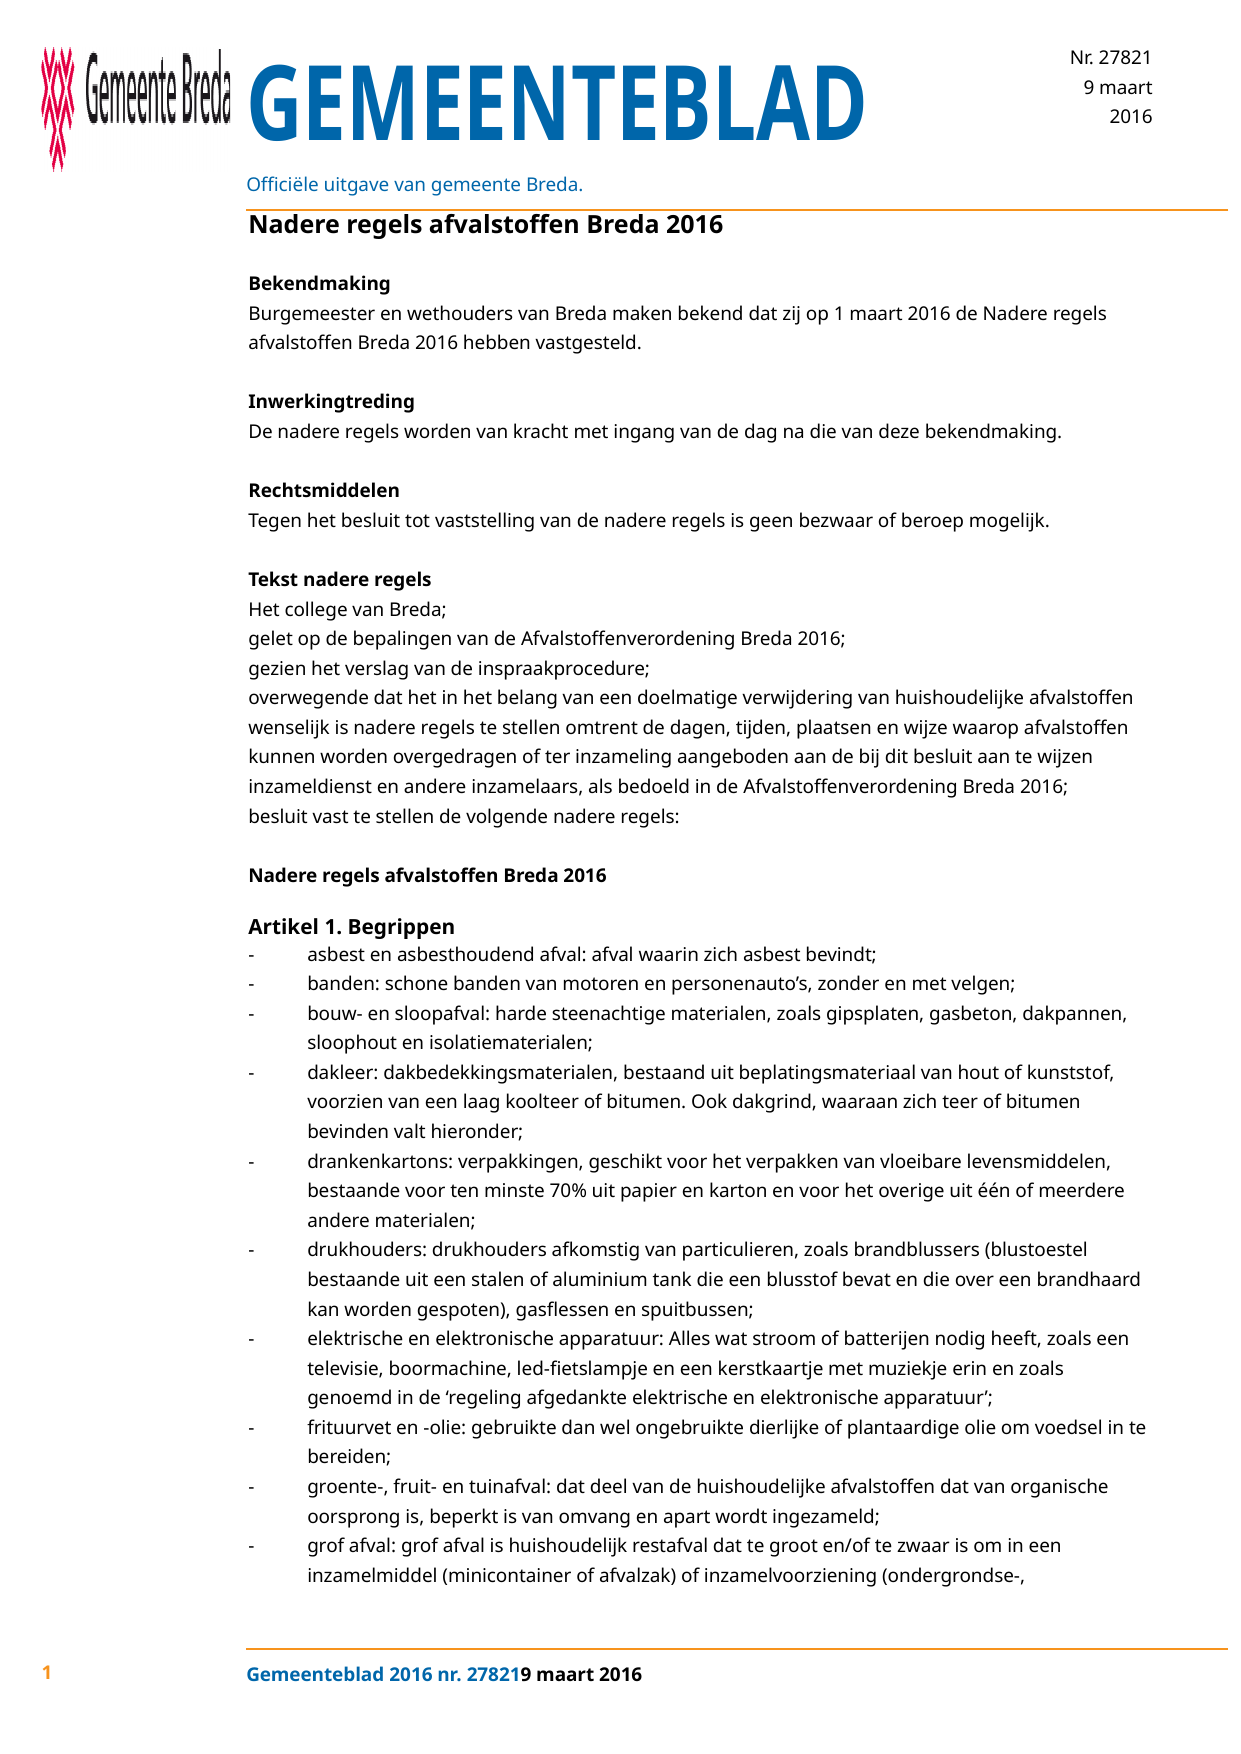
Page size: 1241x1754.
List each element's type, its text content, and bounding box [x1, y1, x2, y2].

text Artikel 1. Begrippen [248, 912, 1152, 941]
text gelet op de bepalingen van de Afvalstoffenverordening Breda 2016; [248, 625, 1152, 651]
text besluit vast te stellen de volgende nadere regels: [248, 803, 1152, 828]
text Nadere regels afvalstoffen Breda 2016 [248, 862, 1152, 888]
list dakleer: dakbedekkingsmaterialen, bestaand uit beplatingsmateriaal van hout of kunststof, voorzien van een laag koolteer of bitumen. Ook dakgrind, waaraan zich teer of bitumen bevinden valt hieronder; [248, 1059, 1152, 1144]
list drukhouders: drukhouders afkomstig van particulieren, zoals brandblussers (blustoestel bestaande uit een stalen of aluminium tank die een blusstof bevat en die over een brandhaard kan worden gespoten), gasflessen en spuitbussen; [248, 1237, 1152, 1322]
text De nadere regels worden van kracht met ingang van de dag na die van deze bekendmaking. [248, 418, 1152, 444]
list asbest en asbesthoudend afval: afval waarin zich asbest bevindt; [248, 941, 1152, 967]
text Nadere regels afvalstoffen Breda 2016 [248, 211, 1152, 241]
list frituurvet en -olie: gebruikte dan wel ongebruikte dierlijke of plantaardige olie om voedsel in te bereiden; [248, 1414, 1152, 1469]
list banden: schone banden van motoren en personenauto’s, zonder en met velgen; [248, 970, 1152, 996]
list grof afval: grof afval is huishoudelijk restafval dat te groot en/of te zwaar is om in een inzamelmiddel (minicontainer of afvalzak) of inzamelvoorziening (ondergrondse-, [248, 1532, 1152, 1588]
text Burgemeester en wethouders van Breda maken bekend dat zij op 1 maart 2016 de Nadere regels afvalstoffen Breda 2016 hebben vastgesteld. [248, 300, 1152, 355]
list elektrische en elektronische apparatuur: Alles wat stroom of batterijen nodig heeft, zoals een televisie, boormachine, led-fietslampje en een kerstkaartje met muziekje erin en zoals genoemd in de ‘regeling afgedankte elektrische en elektronische apparatuur’; [248, 1325, 1152, 1410]
text gezien het verslag van de inspraakprocedure; [248, 655, 1152, 681]
text Rechtsmiddelen [248, 477, 1152, 503]
text Tekst nadere regels [248, 566, 1152, 592]
text Bekendmaking [248, 270, 1152, 296]
text overwegende dat het in het belang van een doelmatige verwijdering van huishoudelijke afvalstoffen wenselijk is nadere regels te stellen omtrent de dagen, tijden, plaatsen en wijze waarop afvalstoffen kunnen worden overgedragen of ter inzameling aangeboden aan de bij dit besluit aan te wijzen inzameldienst en andere inzamelaars, als bedoeld in de Afvalstoffenverordening Breda 2016; [248, 684, 1152, 799]
text Inwerkingtreding [248, 389, 1152, 414]
list bouw- en sloopafval: harde steenachtige materialen, zoals gipsplaten, gasbeton, dakpannen, sloophout en isolatiematerialen; [248, 1000, 1152, 1055]
list groente-, fruit- en tuinafval: dat deel van de huishoudelijke afvalstoffen dat van organische oorsprong is, beperkt is van omvang en apart wordt ingezameld; [248, 1473, 1152, 1529]
picture [41, 47, 231, 172]
list drankenkartons: verpakkingen, geschikt voor het verpakken van vloeibare levensmiddelen, bestaande voor ten minste 70% uit papier en karton en voor het overige uit één of meerdere andere materialen; [248, 1148, 1152, 1233]
text Tegen het besluit tot vaststelling van de nadere regels is geen bezwaar of beroep mogelijk. [248, 507, 1152, 533]
text Het college van Breda; [248, 596, 1152, 621]
